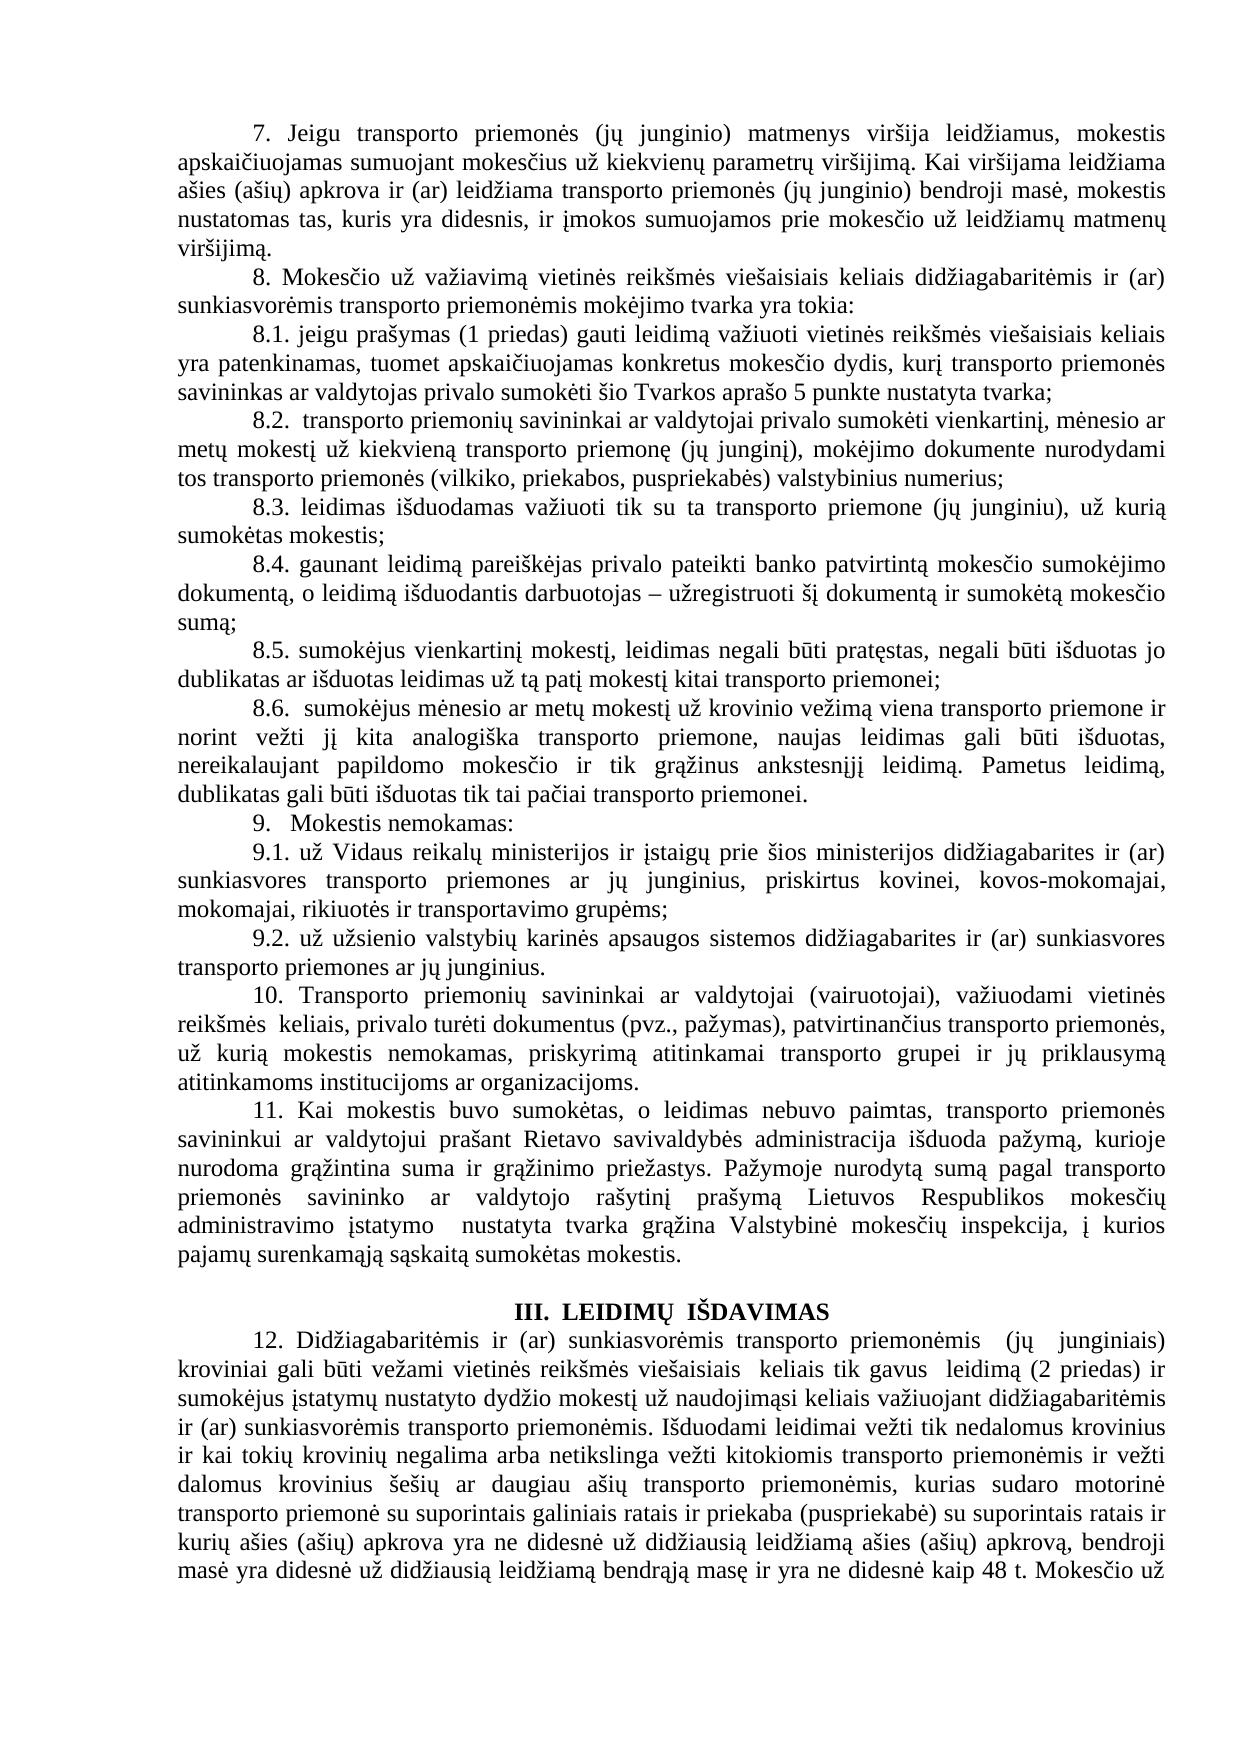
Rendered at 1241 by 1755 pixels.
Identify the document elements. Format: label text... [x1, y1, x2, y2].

text 8.1. jeigu prašymas (1 priedas) gauti leidimą važiuoti vietinės reikšmės viešaisiais keliais yra patenkinamas, tuomet apskaičiuojamas konkretus mokesčio dydis, kurį transporto priemonės savininkas ar valdytojas privalo sumokėti šio Tvarkos aprašo 5 punkte nustatyta tvarka; [177, 319, 1167, 406]
text 9.2. už užsienio valstybių karinės apsaugos sistemos didžiagabarites ir (ar) sunkiasvores transporto priemones ar jų junginius. [177, 923, 1167, 981]
text 9. Mokestis nemokamas: [177, 808, 1167, 837]
text III. LEIDIMŲ IŠDAVIMAS [177, 1297, 1167, 1326]
text 8.2. transporto priemonių savininkai ar valdytojai privalo sumokėti vienkartinį, mėnesio ar metų mokestį už kiekvieną transporto priemonę (jų junginį), mokėjimo dokumente nurodydami tos transporto priemonės (vilkiko, priekabos, puspriekabės) valstybinius numerius; [177, 406, 1167, 492]
text 8.5. sumokėjus vienkartinį mokestį, leidimas negali būti pratęstas, negali būti išduotas jo dublikatas ar išduotas leidimas už tą patį mokestį kitai transporto priemonei; [177, 636, 1167, 693]
text 8.4. gaunant leidimą pareiškėjas privalo pateikti banko patvirtintą mokesčio sumokėjimo dokumentą, o leidimą išduodantis darbuotojas – užregistruoti šį dokumentą ir sumokėtą mokesčio sumą; [177, 549, 1167, 636]
text 8.3. leidimas išduodamas važiuoti tik su ta transporto priemone (jų junginiu), už kurią sumokėtas mokestis; [177, 492, 1167, 549]
text 11. Kai mokestis buvo sumokėtas, o leidimas nebuvo paimtas, transporto priemonės savininkui ar valdytojui prašant Rietavo savivaldybės administracija išduoda pažymą, kurioje nurodoma grąžintina suma ir grąžinimo priežastys. Pažymoje nurodytą sumą pagal transporto priemonės savininko ar valdytojo rašytinį prašymą Lietuvos Respublikos mokesčių administravimo įstatymo nustatyta tvarka grąžina Valstybinė mokesčių inspekcija, į kurios pajamų surenkamąją sąskaitą sumokėtas mokestis. [177, 1096, 1167, 1268]
text 9.1. už Vidaus reikalų ministerijos ir įstaigų prie šios ministerijos didžiagabarites ir (ar) sunkiasvores transporto priemones ar jų junginius, priskirtus kovinei, kovos-mokomajai, mokomajai, rikiuotės ir transportavimo grupėms; [177, 837, 1167, 923]
text 10. Transporto priemonių savininkai ar valdytojai (vairuotojai), važiuodami vietinės reikšmės keliais, privalo turėti dokumentus (pvz., pažymas), patvirtinančius transporto priemonės, už kurią mokestis nemokamas, priskyrimą atitinkamai transporto grupei ir jų priklausymą atitinkamoms institucijoms ar organizacijoms. [177, 981, 1167, 1096]
text 12. Didžiagabaritėmis ir (ar) sunkiasvorėmis transporto priemonėmis (jų junginiais) kroviniai gali būti vežami vietinės reikšmės viešaisiais keliais tik gavus leidimą (2 priedas) ir sumokėjus įstatymų nustatyto dydžio mokestį už naudojimąsi keliais važiuojant didžiagabaritėmis ir (ar) sunkiasvorėmis transporto priemonėmis. Išduodami leidimai vežti tik nedalomus krovinius ir kai tokių krovinių negalima arba netikslinga vežti kitokiomis transporto priemonėmis ir vežti dalomus krovinius šešių ar daugiau ašių transporto priemonėmis, kurias sudaro motorinė transporto priemonė su suporintais galiniais ratais ir priekaba (puspriekabė) su suporintais ratais ir kurių ašies (ašių) apkrova yra ne didesnė už didžiausią leidžiamą ašies (ašių) apkrovą, bendroji masė yra didesnė už didžiausią leidžiamą bendrąją masę ir yra ne didesnė kaip 48 t. Mokesčio už [177, 1326, 1167, 1584]
text 8. Mokesčio už važiavimą vietinės reikšmės viešaisiais keliais didžiagabaritėmis ir (ar) sunkiasvorėmis transporto priemonėmis mokėjimo tvarka yra tokia: [177, 262, 1167, 319]
text 8.6. sumokėjus mėnesio ar metų mokestį už krovinio vežimą viena transporto priemone ir norint vežti jį kita analogiška transporto priemone, naujas leidimas gali būti išduotas, nereikalaujant papildomo mokesčio ir tik grąžinus ankstesnįjį leidimą. Pametus leidimą, dublikatas gali būti išduotas tik tai pačiai transporto priemonei. [177, 693, 1167, 808]
text 7. Jeigu transporto priemonės (jų junginio) matmenys viršija leidžiamus, mokestis apskaičiuojamas sumuojant mokesčius už kiekvienų parametrų viršijimą. Kai viršijama leidžiama ašies (ašių) apkrova ir (ar) leidžiama transporto priemonės (jų junginio) bendroji masė, mokestis nustatomas tas, kuris yra didesnis, ir įmokos sumuojamos prie mokesčio už leidžiamų matmenų viršijimą. [177, 118, 1167, 262]
